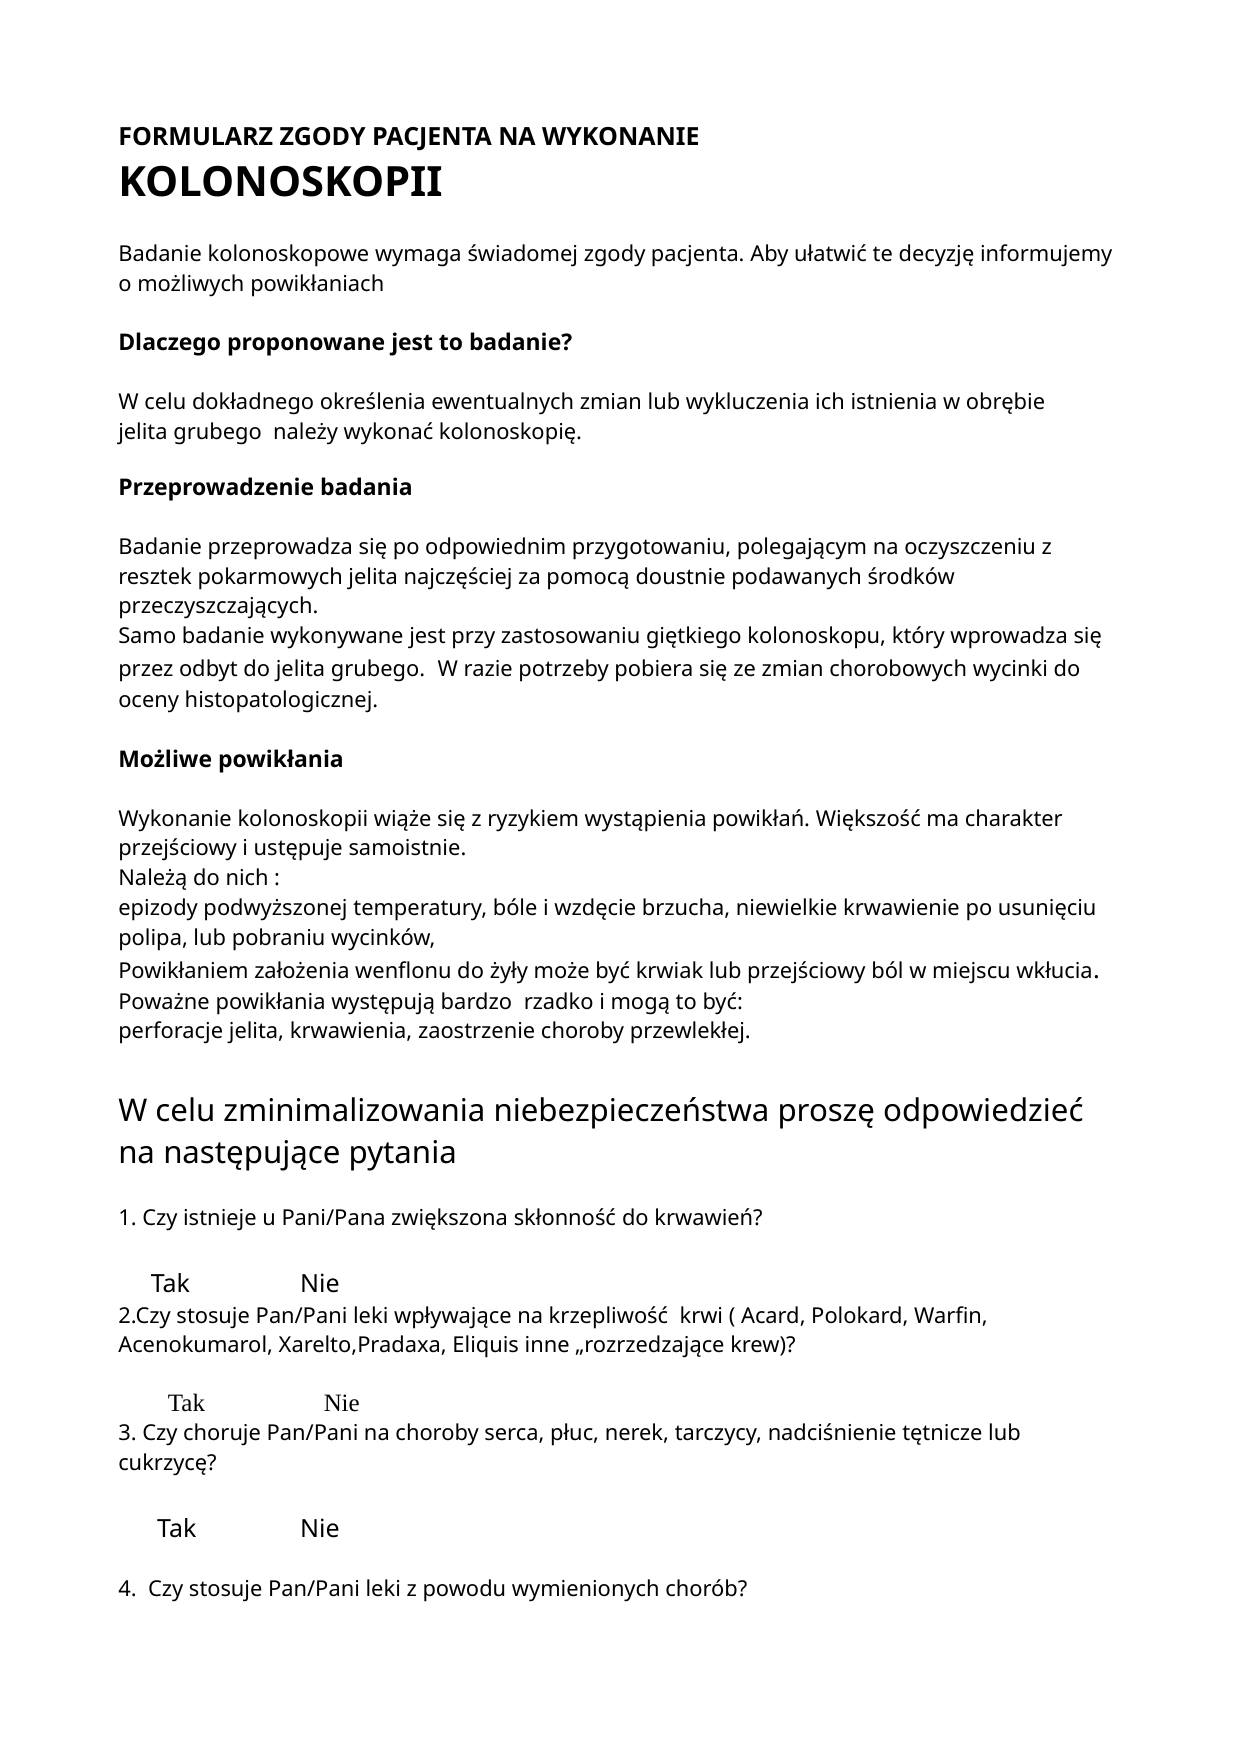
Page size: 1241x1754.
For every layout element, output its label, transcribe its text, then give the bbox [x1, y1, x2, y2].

text Poważne powikłania występują bardzo rzadko i mogą to być: [118, 986, 1122, 1015]
text Możliwe powikłania [118, 743, 1122, 803]
text Dlaczego proponowane jest to badanie? [118, 326, 1122, 386]
text Badanie kolonoskopowe wymaga świadomej zgody pacjenta. Aby ułatwić te decyzję informujemy o możliwych powikłaniach [118, 238, 1122, 326]
text 1. Czy istnieje u Pani/Pana zwiększona skłonność do krwawień? [118, 1202, 1122, 1232]
text jelita grubego należy wykonać kolonoskopię. [118, 416, 1122, 471]
text W celu dokładnego określenia ewentualnych zmian lub wykluczenia ich istnienia w obrębie [118, 386, 1122, 416]
text FORMULARZ ZGODY PACJENTA NA WYKONANIE KOLONOSKOPII [118, 118, 1122, 238]
text epizody podwyższonej temperatury, bóle i wzdęcie brzucha, niewielkie krwawienie po usunięciu polipa, lub pobraniu wycinków, Powikłaniem założenia wenflonu do żyły może być krwiak lub przejściowy ból w miejscu wkłucia. [118, 892, 1122, 986]
text Należą do nich : [118, 862, 1122, 892]
text Tak Nie 3. Czy choruje Pan/Pani na choroby serca, płuc, nerek, tarczycy, nadciśnienie tętnicze lub cukrzycę? [118, 1388, 1122, 1510]
text Tak Nie [118, 1510, 1122, 1573]
text Badanie przeprowadza się po odpowiednim przygotowaniu, polegającym na oczyszczeniu z resztek pokarmowych jelita najczęściej za pomocą doustnie podawanych środków przeczyszczających. Samo badanie wykonywane jest przy zastosowaniu giętkiego kolonoskopu, który wprowadza się przez odbyt do jelita grubego. W razie potrzeby pobiera się ze zmian chorobowych wycinki do oceny histopatologicznej. [118, 531, 1122, 743]
text 4. Czy stosuje Pan/Pani leki z powodu wymienionych chorób? [118, 1573, 1122, 1632]
text perforacje jelita, krwawienia, zaostrzenie choroby przewlekłej. [118, 1015, 1122, 1045]
text 2.Czy stosuje Pan/Pani leki wpływające na krzepliwość krwi ( Acard, Polokard, Warfin, Acenokumarol, Xarelto,Pradaxa, Eliquis inne „rozrzedzające krew)? [118, 1300, 1122, 1388]
text Przeprowadzenie badania [118, 471, 1122, 531]
text Tak Nie [118, 1266, 1122, 1300]
text W celu zminimalizowania niebezpieczeństwa proszę odpowiedzieć na następujące pytania [118, 1088, 1122, 1202]
text Wykonanie kolonoskopii wiąże się z ryzykiem wystąpienia powikłań. Większość ma charakter przejściowy i ustępuje samoistnie. [118, 803, 1122, 862]
